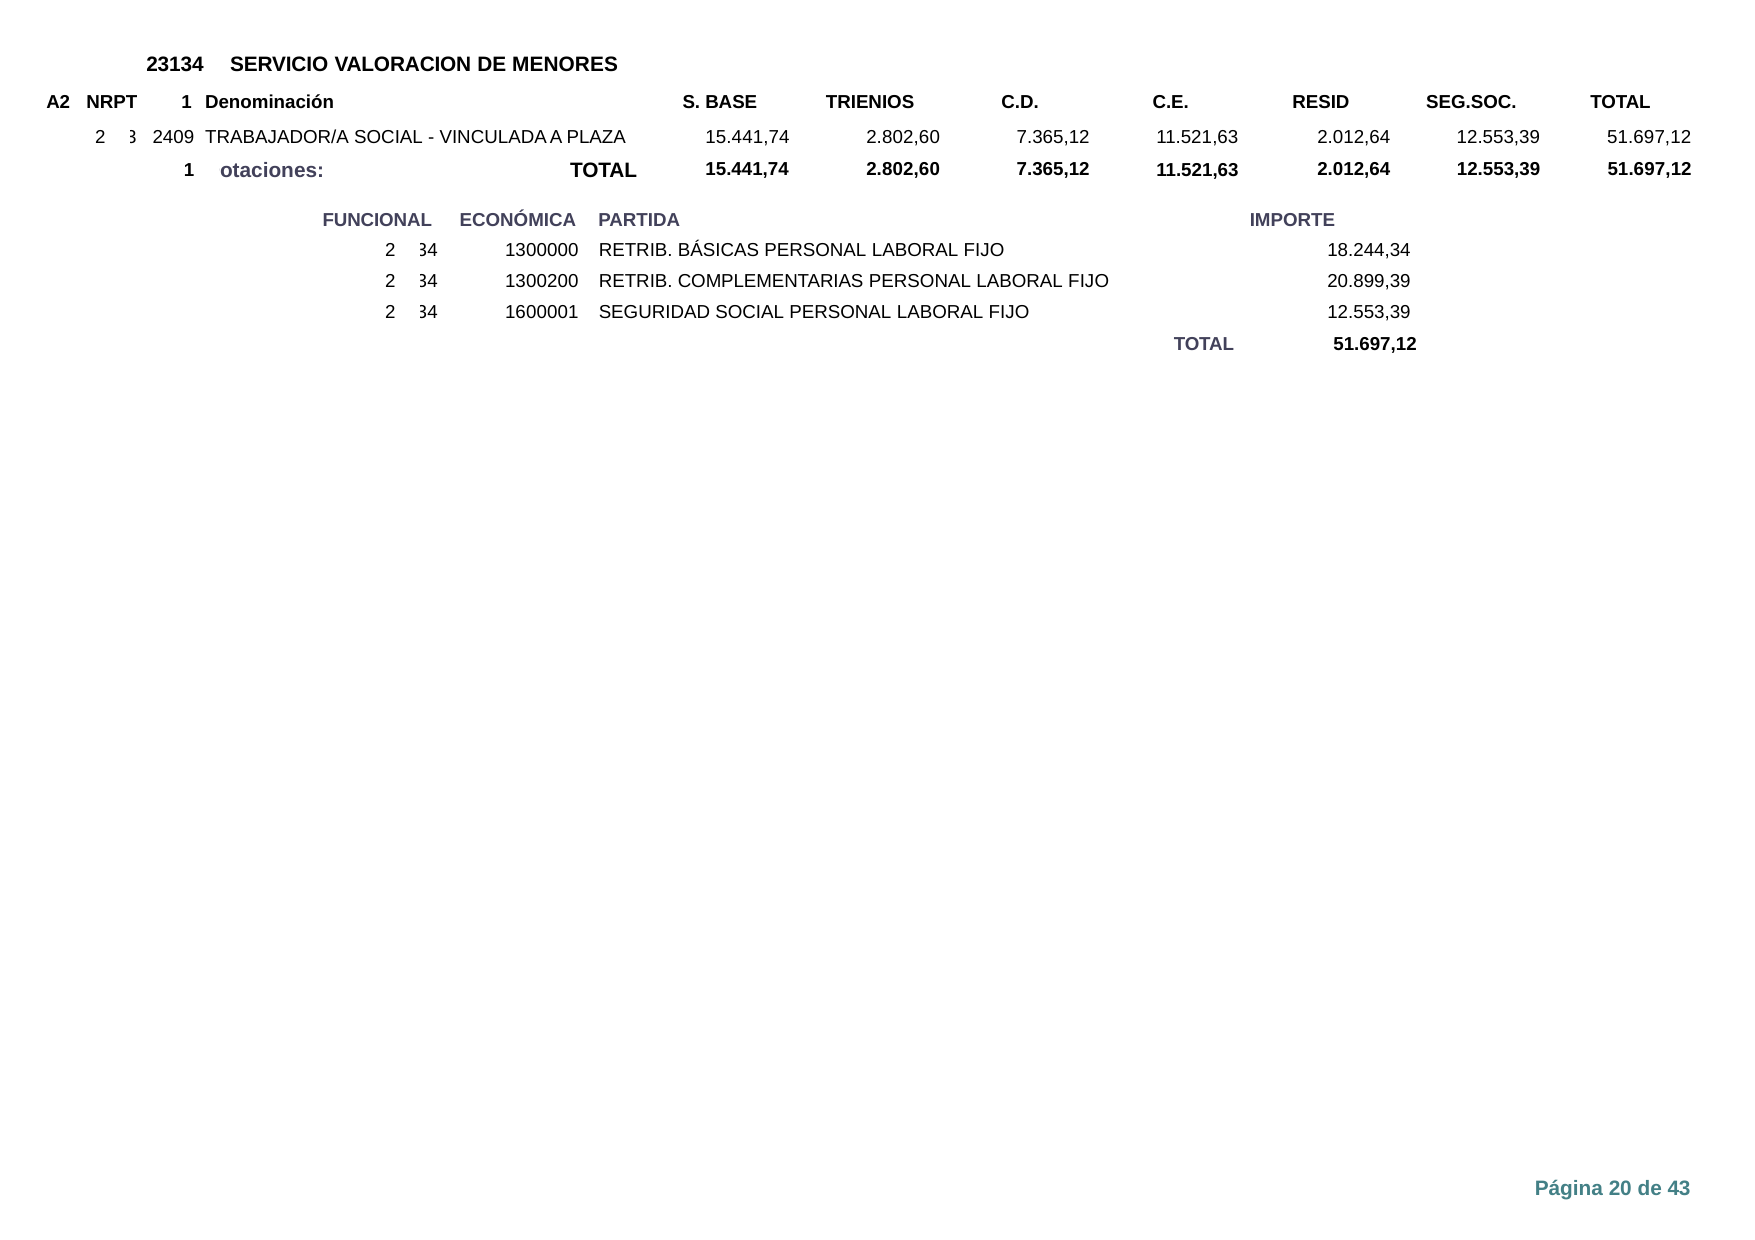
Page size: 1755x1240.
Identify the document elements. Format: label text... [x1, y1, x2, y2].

text 23134 SERVICIO VALORACION DE MENORES [146, 53, 644, 76]
text 2.012,64 [1317, 159, 1415, 180]
text 51.697,12 [1333, 333, 1442, 354]
text 51.697,12 [1607, 126, 1716, 147]
text C.D. [1001, 92, 1115, 113]
text FUNCIONAL ECONÓMICA PARTIDA [322, 209, 706, 230]
text 7.365,12 [1016, 126, 1115, 147]
text 2.802,60 [866, 159, 964, 180]
text 12.553,39 [1457, 159, 1566, 180]
text TOTAL [1173, 333, 1261, 354]
text 1600001 SEGURIDAD SOCIAL PERSONAL LABORAL FIJO [505, 301, 1135, 322]
text 2.012,64 [1317, 126, 1415, 147]
text TOTAL [570, 159, 664, 182]
text 15.441,74 [705, 126, 814, 147]
text 1 Denominación [181, 92, 359, 113]
text S. BASE [682, 92, 814, 113]
text 3134 [420, 301, 462, 322]
text 12.553,39 [1456, 126, 1566, 147]
text SEG.SOC. [1426, 92, 1566, 113]
text 3134 [420, 239, 462, 260]
text 15.441,74 [705, 159, 814, 180]
text 7.365,12 [1016, 159, 1115, 180]
text 18.244,34 [1327, 239, 1442, 260]
text 2 [385, 270, 420, 291]
text 1300200 RETRIB. COMPLEMENTARIAS PERSONAL LABORAL FIJO [505, 271, 1135, 291]
text 2 [385, 301, 420, 322]
text IMPORTE [1249, 209, 1360, 230]
text 11.521,63 [1156, 159, 1265, 180]
text 51.697,12 [1607, 159, 1716, 180]
text 3134 [420, 270, 462, 291]
text TOTAL [1590, 92, 1716, 113]
text RESID [1292, 92, 1415, 113]
text Página 20 de 43 [1534, 1177, 1715, 1200]
text TRIENIOS [826, 92, 964, 113]
text 12.553,39 [1327, 301, 1442, 322]
text 2 [385, 239, 420, 260]
text 20.899,39 [1327, 270, 1442, 291]
text Dotaciones: [205, 159, 349, 182]
text 2.802,60 [866, 126, 964, 147]
text 11.521,63 [1156, 127, 1265, 147]
text 1300000 RETRIB. BÁSICAS PERSONAL LABORAL FIJO [505, 239, 1028, 260]
text 903 2409 TRABAJADOR/A SOCIAL - VINCULADA A PLAZA [130, 127, 654, 147]
text C.E. [1152, 92, 1214, 113]
text 2 [95, 127, 130, 147]
text 1 [184, 159, 219, 180]
text A2 NRPT [46, 92, 162, 113]
